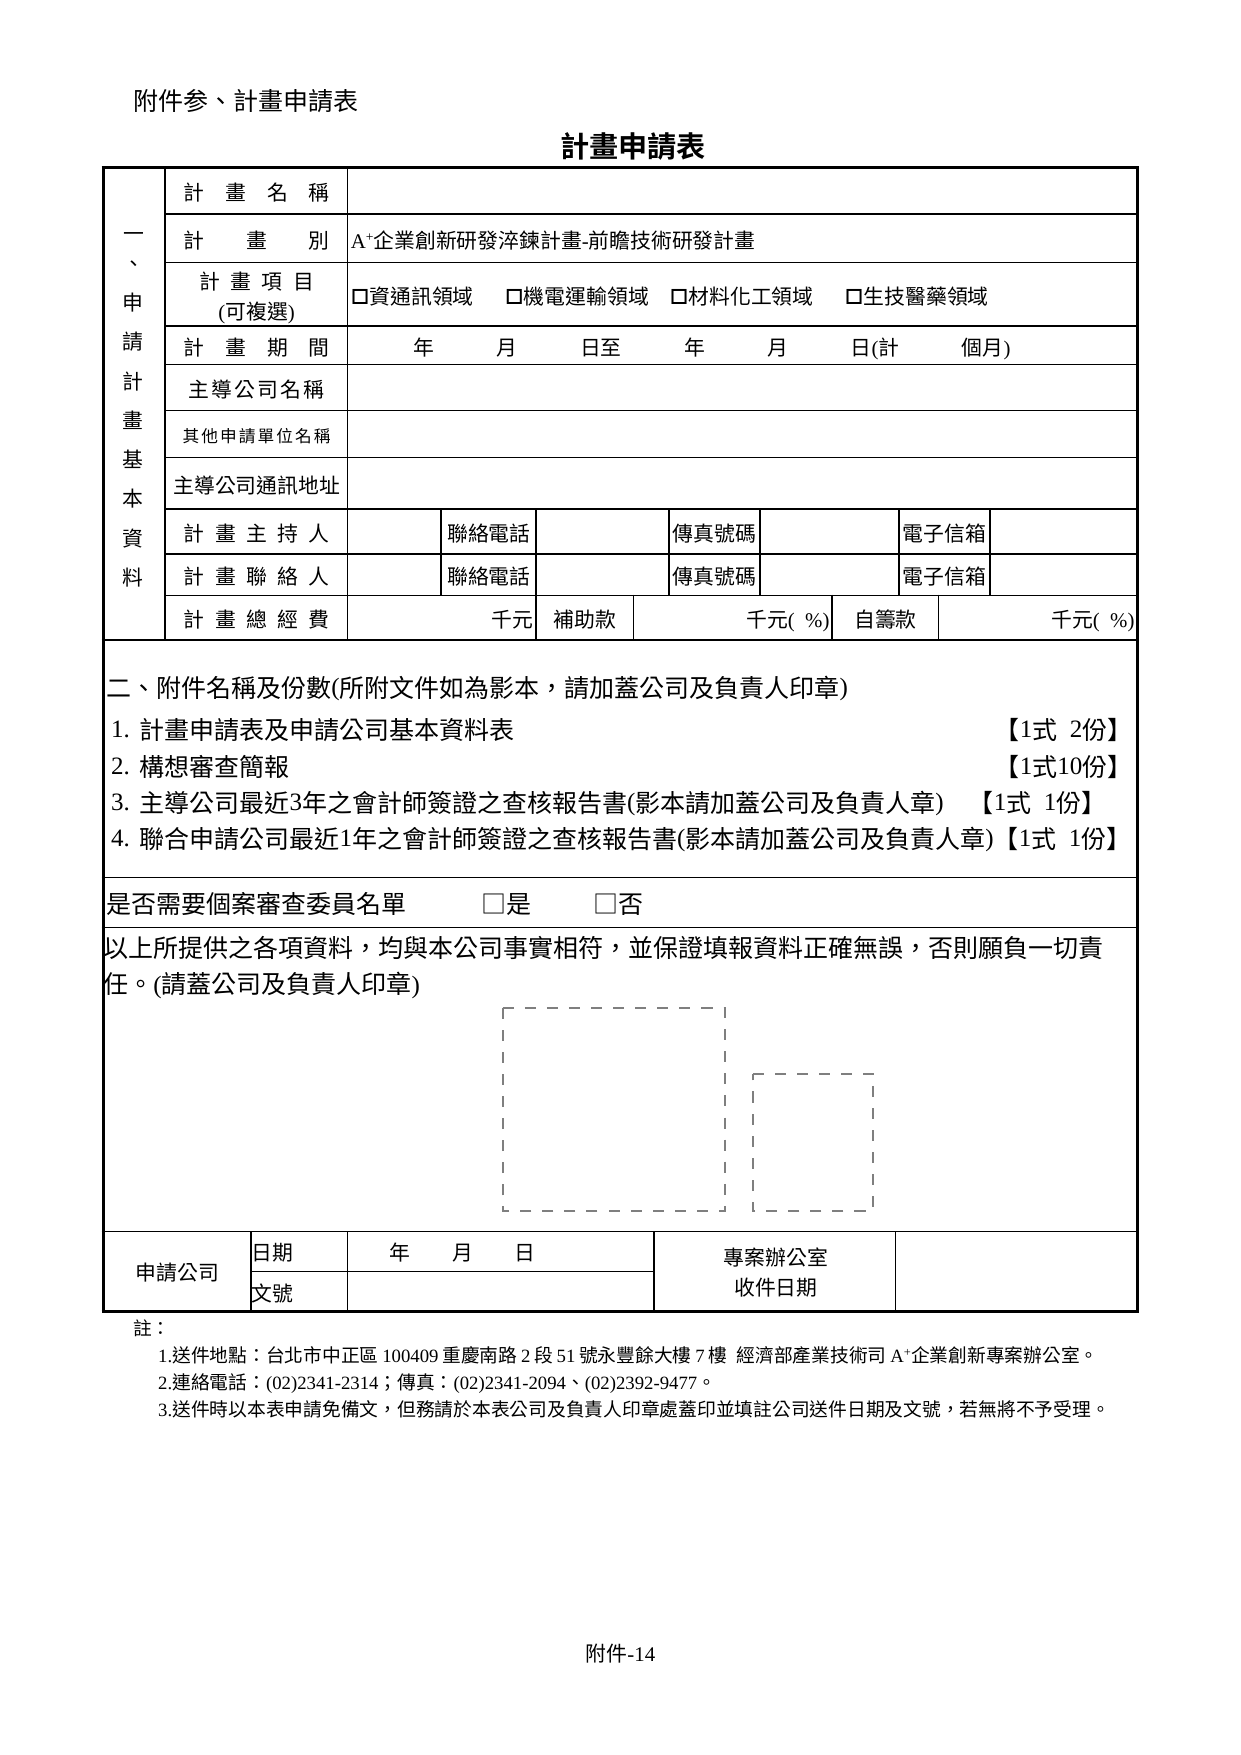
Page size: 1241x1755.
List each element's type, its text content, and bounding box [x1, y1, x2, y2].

table_cell 是否需要個案審查委員名單 □是 □否 [105, 878, 1136, 927]
table_cell 傳真號碼 [670, 555, 759, 594]
table_cell 計 畫 項 目 (可複選) [166, 263, 347, 325]
table_cell 二、附件名稱及份數(所附文件如為影本，請加蓋公司及負責人印章) 計畫申請表及申請公司基本資料表 【1式 2份】 構想審查簡報 【1式10份】 主導公司最近3年之會計師簽證之查核報告書(影本請加蓋公司及負責人章) 【1式 1份】 聯合申請公司最近1年之會計師簽證之查核報告書(影本請加蓋公司及負責人章)【1式 1份】 [105, 641, 1136, 877]
table_cell 日期 [252, 1232, 347, 1271]
table_cell [537, 555, 668, 594]
table_cell 文號 [252, 1272, 347, 1310]
table_cell [348, 411, 1136, 457]
text 註： [133, 1313, 1107, 1340]
text 1.送件地點：台北市中正區100409重慶南路2段51號永豐餘大樓7樓 經濟部產業技術司A+企業創新專案辦公室。 [158, 1340, 1107, 1368]
table_cell 計 畫 聯 絡 人 [166, 555, 347, 594]
table_cell [348, 1272, 653, 1310]
text 計畫申請表 [158, 124, 1107, 166]
table_cell 補助款 [537, 596, 633, 639]
table_cell [761, 510, 898, 553]
table_cell A+企業創新研發淬鍊計畫-前瞻技術研發計畫 [348, 215, 1136, 262]
table_cell [348, 458, 1136, 508]
table_cell 自籌款 [833, 596, 938, 639]
table_cell 年 月 日 [348, 1232, 653, 1271]
table_cell 計 畫 主 持 人 [166, 510, 347, 553]
table_cell [348, 365, 1136, 410]
table_cell 計 畫 別 [166, 215, 347, 262]
text 2.連絡電話：(02)2341-2314；傳真：(02)2341-2094、(02)2392-9477。 [158, 1368, 1107, 1395]
table_cell 申請公司 [105, 1232, 250, 1310]
table_cell 年 月 日至 年 月 日(計 個月) [348, 327, 1136, 364]
subtitle 附件参、計畫申請表 [133, 81, 1107, 117]
table_cell [348, 555, 440, 594]
table_cell 資通訊領域 機電運輸領域 材料化工領域 生技醫藥領域 [348, 263, 1136, 325]
table_cell 電子信箱 [900, 555, 989, 594]
table_cell 以上所提供之各項資料，均與本公司事實相符，並保證填報資料正確無誤，否則願負一切責任。(請蓋公司及負責人印章) [105, 928, 1136, 1231]
table_cell 主導公司通訊地址 [166, 458, 347, 508]
table_cell 千元( %) [634, 596, 831, 639]
table_cell 聯絡電話 [442, 510, 535, 553]
table_cell 其他申請單位名稱 [166, 411, 347, 457]
table_cell [348, 510, 440, 553]
table_cell 計 畫 總 經 費 [166, 596, 347, 639]
table_cell [896, 1232, 1136, 1310]
table_header 一 、 申 請 計 畫 基 本 資 料 [105, 169, 164, 639]
table_header [348, 169, 1136, 213]
table_cell [991, 555, 1136, 594]
table_cell 傳真號碼 [670, 510, 759, 553]
table_cell [537, 510, 668, 553]
table_cell 千元 [348, 596, 535, 639]
table_header 計 畫 名 稱 [166, 169, 347, 213]
table_cell [991, 510, 1136, 553]
table_cell 千元( %) [939, 596, 1136, 639]
text 3.送件時以本表申請免備文，但務請於本表公司及負責人印章處蓋印並填註公司送件日期及文號，若無將不予受理。 [158, 1395, 1107, 1422]
table_cell [761, 555, 898, 594]
table_cell 主導公司名稱 [166, 365, 347, 410]
table_cell 計 畫 期 間 [166, 327, 347, 364]
table_cell 聯絡電話 [442, 555, 535, 594]
table_cell 專案辦公室 收件日期 [655, 1232, 895, 1310]
table_cell 電子信箱 [900, 510, 989, 553]
